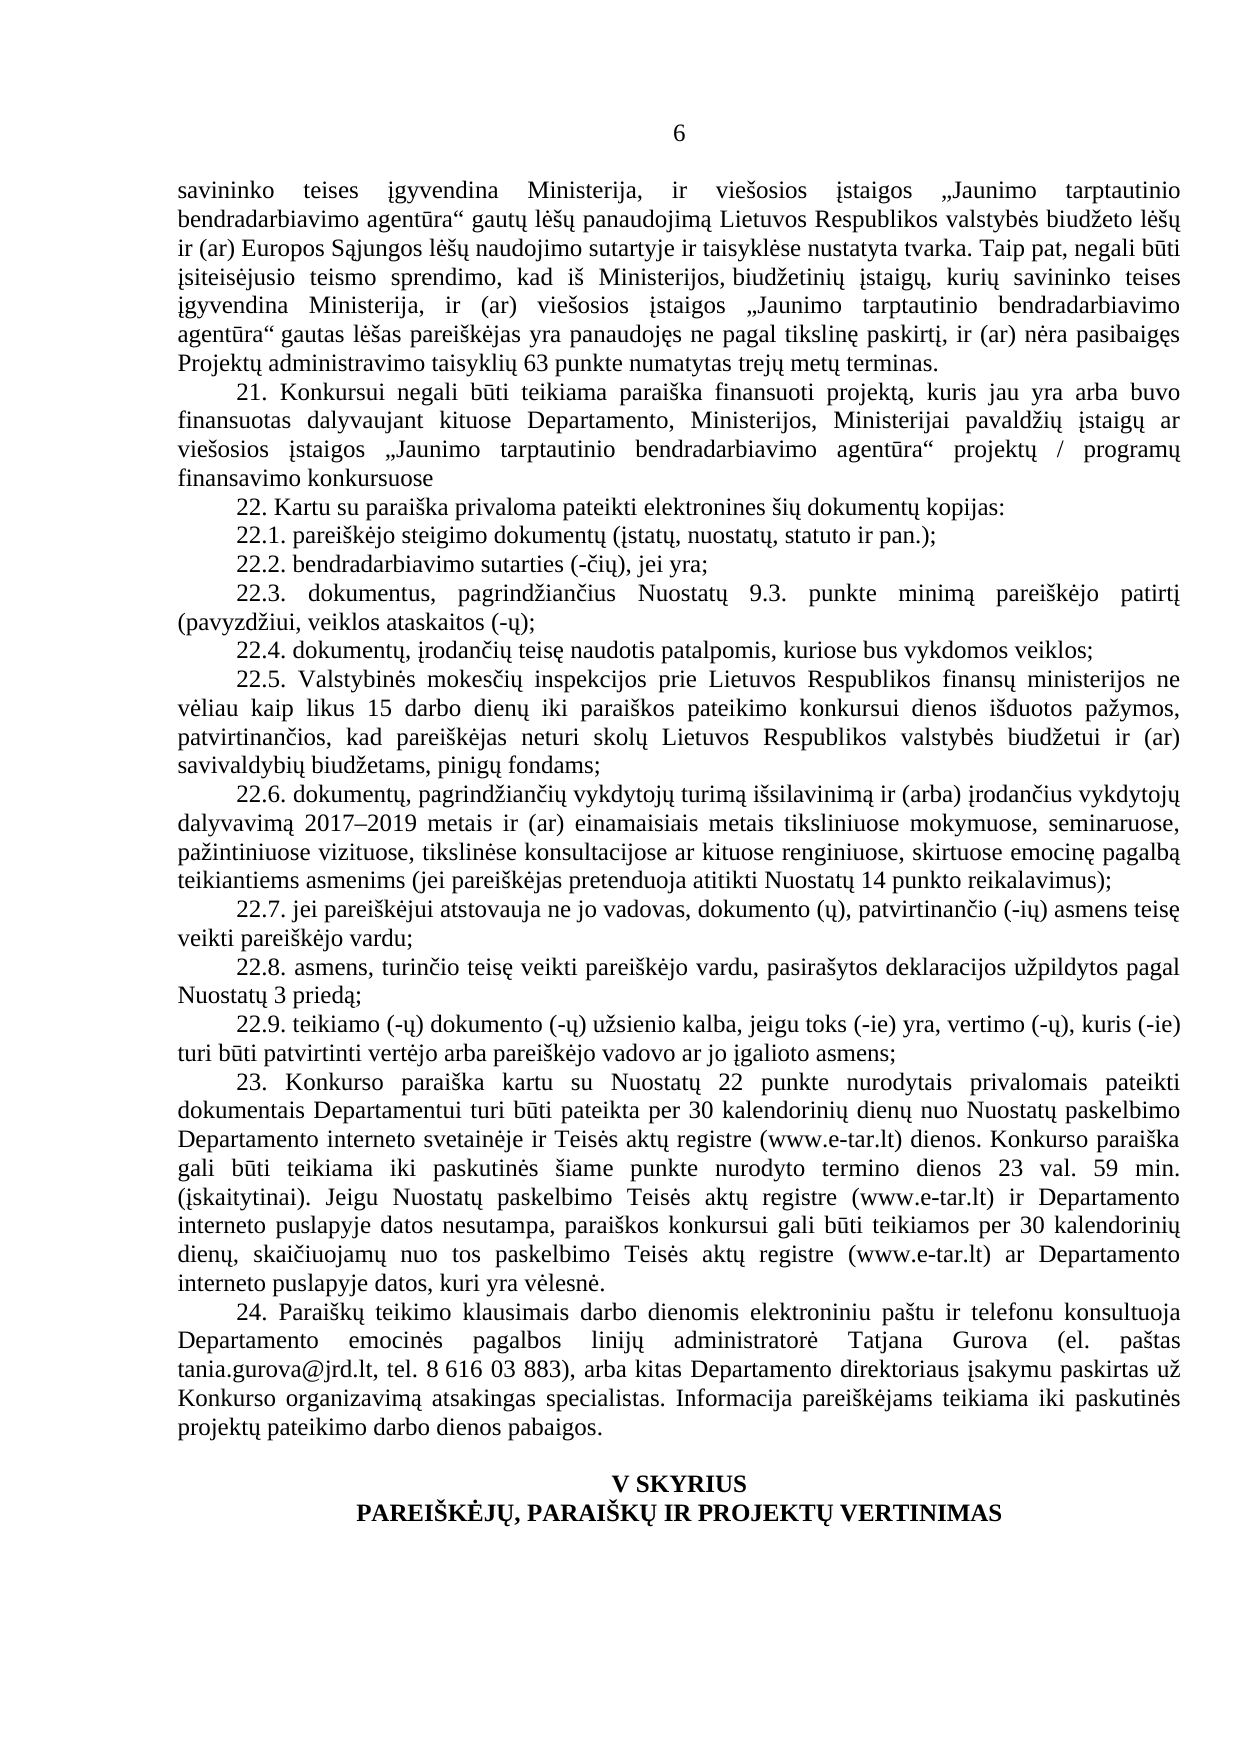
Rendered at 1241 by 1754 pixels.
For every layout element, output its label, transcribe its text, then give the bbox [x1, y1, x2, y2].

text 22. Kartu su paraiška privaloma pateikti elektronines šių dokumentų kopijas: [177, 492, 1181, 520]
text 22.3. dokumentus, pagrindžiančius Nuostatų 9.3. punkte minimą pareiškėjo patirtį (pavyzdžiui, veiklos ataskaitos (-ų); [177, 578, 1181, 635]
text V SKYRIUS [177, 1469, 1181, 1498]
text 22.8. asmens, turinčio teisę veikti pareiškėjo vardu, pasirašytos deklaracijos užpildytos pagal Nuostatų 3 priedą; [177, 952, 1181, 1009]
text 24. Paraiškų teikimo klausimais darbo dienomis elektroniniu paštu ir telefonu konsultuoja Departamento emocinės pagalbos linijų administratorė Tatjana Gurova (el. paštas tania.gurova@jrd.lt, tel. 8 616 03 883), arba kitas Departamento direktoriaus įsakymu paskirtas už Konkurso organizavimą atsakingas specialistas. Informacija pareiškėjams teikiama iki paskutinės projektų pateikimo darbo dienos pabaigos. [177, 1297, 1181, 1440]
text 22.7. jei pareiškėjui atstovauja ne jo vadovas, dokumento (ų), patvirtinančio (-ių) asmens teisę veikti pareiškėjo vardu; [177, 894, 1181, 952]
text 22.2. bendradarbiavimo sutarties (-čių), jei yra; [177, 549, 1181, 578]
text 22.6. dokumentų, pagrindžiančių vykdytojų turimą išsilavinimą ir (arba) įrodančius vykdytojų dalyvavimą 2017–2019 metais ir (ar) einamaisiais metais tiksliniuose mokymuose, seminaruose, pažintiniuose vizituose, tikslinėse konsultacijose ar kituose renginiuose, skirtuose emocinę pagalbą teikiantiems asmenims (jei pareiškėjas pretenduoja atitikti Nuostatų 14 punkto reikalavimus); [177, 779, 1181, 894]
text PAREIŠKĖJŲ, PARAIŠKŲ ir proJEKTų VERTINIMAS [177, 1498, 1181, 1527]
text 22.9. teikiamo (-ų) dokumento (-ų) užsienio kalba, jeigu toks (-ie) yra, vertimo (-ų), kuris (-ie) turi būti patvirtinti vertėjo arba pareiškėjo vadovo ar jo įgalioto asmens; [177, 1009, 1181, 1067]
text 23. Konkurso paraiška kartu su Nuostatų 22 punkte nurodytais privalomais pateikti dokumentais Departamentui turi būti pateikta per 30 kalendorinių dienų nuo Nuostatų paskelbimo Departamento interneto svetainėje ir Teisės aktų registre (www.e-tar.lt) dienos. Konkurso paraiška gali būti teikiama iki paskutinės šiame punkte nurodyto termino dienos 23 val. 59 min. (įskaitytinai). Jeigu Nuostatų paskelbimo Teisės aktų registre (www.e-tar.lt) ir Departamento interneto puslapyje datos nesutampa, paraiškos konkursui gali būti teikiamos per 30 kalendorinių dienų, skaičiuojamų nuo tos paskelbimo Teisės aktų registre (www.e-tar.lt) ar Departamento interneto puslapyje datos, kuri yra vėlesnė. [177, 1067, 1181, 1297]
text 21. Konkursui negali būti teikiama paraiška finansuoti projektą, kuris jau yra arba buvo finansuotas dalyvaujant kituose Departamento, Ministerijos, Ministerijai pavaldžių įstaigų ar viešosios įstaigos „Jaunimo tarptautinio bendradarbiavimo agentūra“ projektų / programų finansavimo konkursuose [177, 377, 1181, 492]
text savininko teises įgyvendina Ministerija, ir viešosios įstaigos „Jaunimo tarptautinio bendradarbiavimo agentūra“ gautų lėšų panaudojimą Lietuvos Respublikos valstybės biudžeto lėšų ir (ar) Europos Sąjungos lėšų naudojimo sutartyje ir taisyklėse nustatyta tvarka. Taip pat, negali būti įsiteisėjusio teismo sprendimo, kad iš Ministerijos, biudžetinių įstaigų, kurių savininko teises įgyvendina Ministerija, ir (ar) viešosios įstaigos „Jaunimo tarptautinio bendradarbiavimo agentūra“ gautas lėšas pareiškėjas yra panaudojęs ne pagal tikslinę paskirtį, ir (ar) nėra pasibaigęs Projektų administravimo taisyklių 63 punkte numatytas trejų metų terminas. [177, 175, 1181, 377]
text 22.4. dokumentų, įrodančių teisę naudotis patalpomis, kuriose bus vykdomos veiklos; [177, 635, 1181, 664]
text 22.1. pareiškėjo steigimo dokumentų (įstatų, nuostatų, statuto ir pan.); [177, 520, 1181, 549]
text 22.5. Valstybinės mokesčių inspekcijos prie Lietuvos Respublikos finansų ministerijos ne vėliau kaip likus 15 darbo dienų iki paraiškos pateikimo konkursui dienos išduotos pažymos, patvirtinančios, kad pareiškėjas neturi skolų Lietuvos Respublikos valstybės biudžetui ir (ar) savivaldybių biudžetams, pinigų fondams; [177, 664, 1181, 779]
